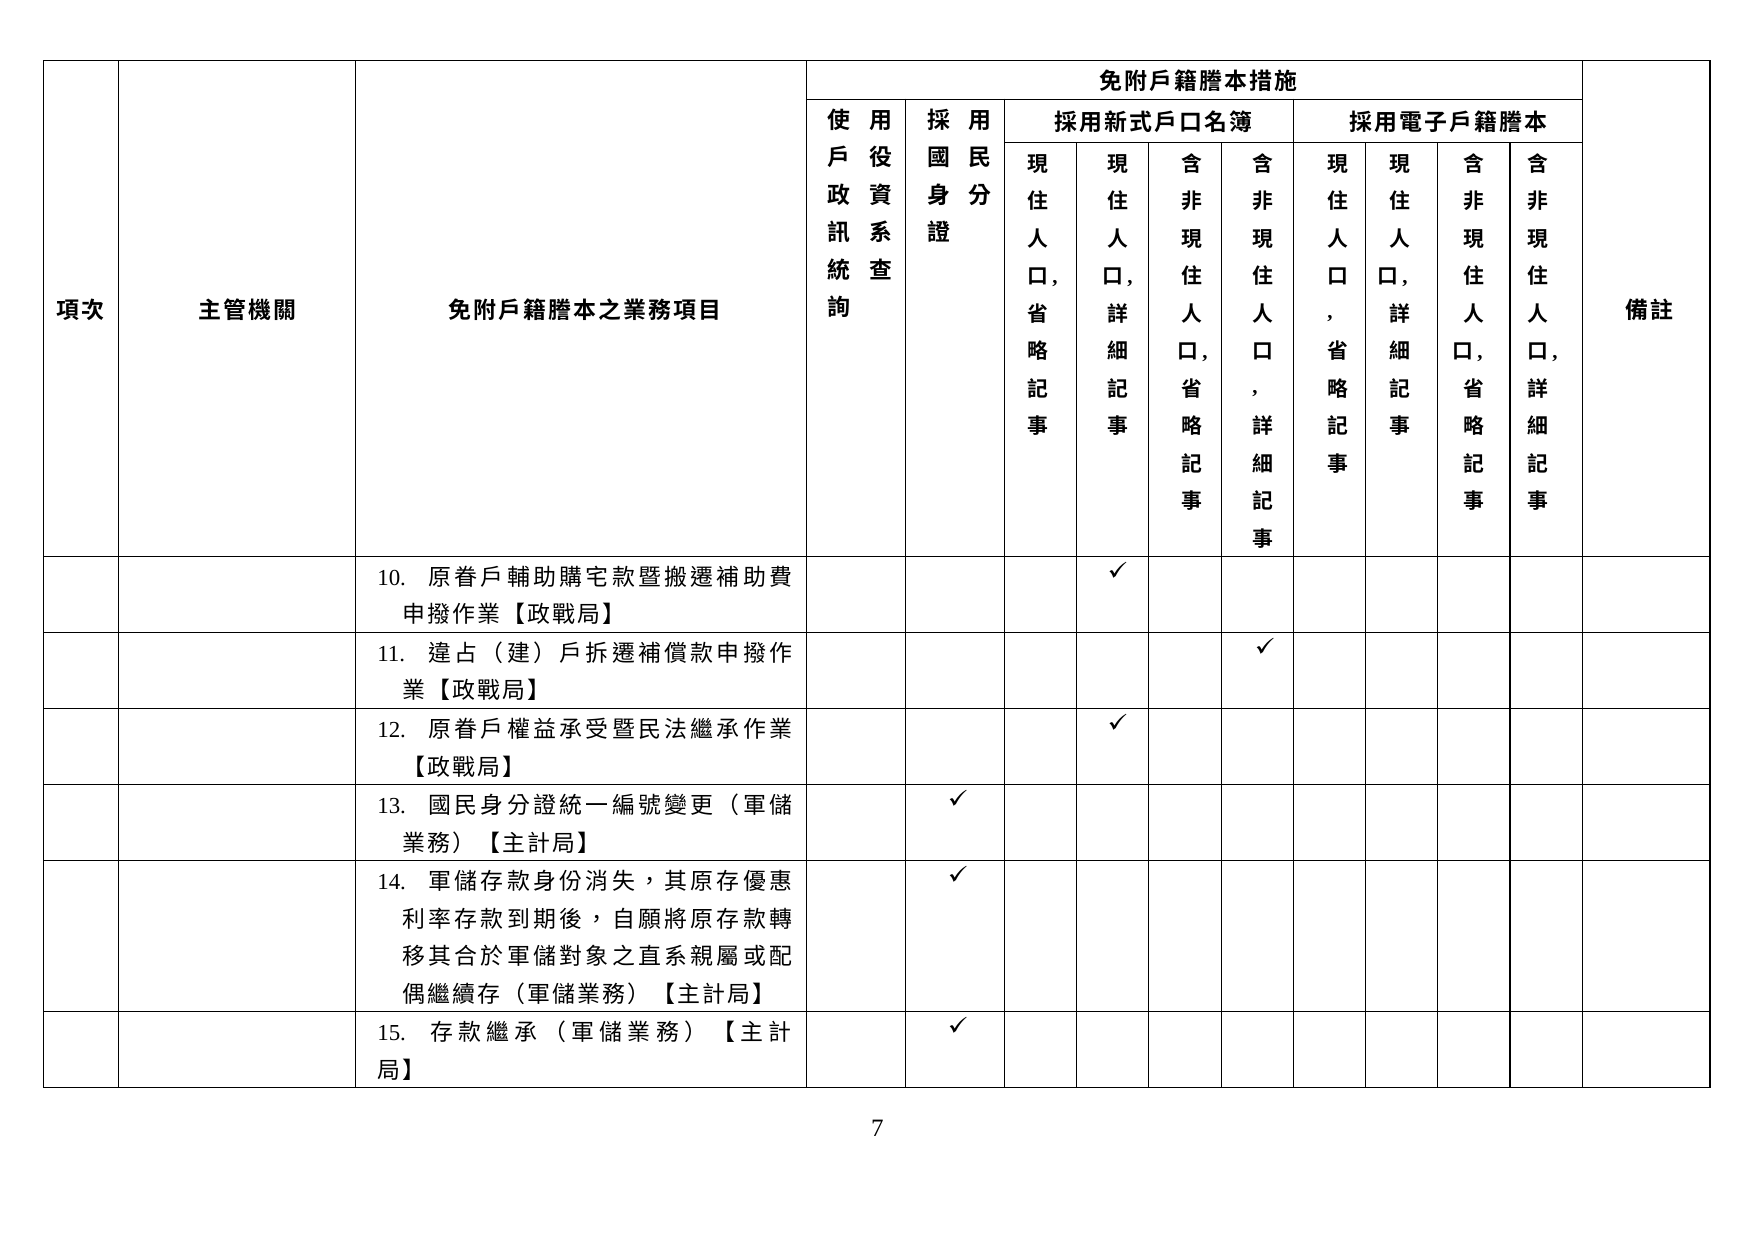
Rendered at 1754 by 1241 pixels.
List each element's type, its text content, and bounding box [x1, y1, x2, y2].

table_cell 含非現住人口,省略記事 [1149, 143, 1221, 556]
table_cell 13.國民身分證統一編號變更（軍儲業務）【主計局】 [356, 785, 806, 860]
table_header 項次 [44, 61, 118, 556]
table_cell  [1077, 709, 1148, 784]
table_cell  [906, 785, 1004, 860]
table_cell 採用新式戶口名簿 [1005, 100, 1293, 142]
table_cell 11.違占（建）戶拆遷補償款申撥作業【政戰局】 [356, 633, 806, 708]
table_cell [1294, 633, 1365, 708]
table_cell [119, 557, 355, 632]
table_cell [807, 633, 905, 708]
table_cell 現住人口,詳細記事 [1366, 143, 1437, 556]
table_cell 現住人口,省略記事 [1294, 143, 1365, 556]
table_cell [1005, 709, 1076, 784]
table_cell 含非現住人口,省略記事 [1438, 143, 1509, 556]
table_cell [1077, 633, 1148, 708]
table_cell [807, 785, 905, 860]
table_cell [1438, 1012, 1509, 1087]
table_cell 10.原眷戶輔助購宅款暨搬遷補助費申撥作業【政戰局】 [356, 557, 806, 632]
table_cell [1222, 557, 1293, 632]
table_cell 14.軍儲存款身份消失，其原存優惠利率存款到期後，自願將原存款轉移其合於軍儲對象之直系親屬或配偶繼續存（軍儲業務）【主計局】 [356, 861, 806, 1011]
table_cell [1149, 1012, 1221, 1087]
table_cell [1511, 633, 1582, 708]
table_cell [906, 633, 1004, 708]
table_cell [1511, 861, 1582, 1011]
table_cell [44, 785, 118, 860]
table_cell [1149, 633, 1221, 708]
table_cell [1366, 861, 1437, 1011]
table_cell [1149, 709, 1221, 784]
table_cell [1294, 785, 1365, 860]
table_cell [1294, 861, 1365, 1011]
table_cell  [906, 1012, 1004, 1087]
table_cell [119, 785, 355, 860]
table_cell [119, 709, 355, 784]
table_cell  [1077, 557, 1148, 632]
table_cell [1438, 861, 1509, 1011]
table_cell [906, 557, 1004, 632]
table_cell [1438, 557, 1509, 632]
table_cell [1511, 1012, 1582, 1087]
table_cell [1222, 785, 1293, 860]
table_cell 12.原眷戶權益承受暨民法繼承作業【政戰局】 [356, 709, 806, 784]
table_cell [1511, 709, 1582, 784]
table_cell [1583, 709, 1709, 784]
table_cell [1438, 633, 1509, 708]
table_cell [1077, 785, 1148, 860]
table_cell [1583, 633, 1709, 708]
table_cell [1583, 861, 1709, 1011]
table_cell [1366, 633, 1437, 708]
table_cell  [1222, 633, 1293, 708]
table_cell [1294, 1012, 1365, 1087]
table_cell 採用國民身分證 [906, 100, 1004, 556]
table_cell [1583, 785, 1709, 860]
table_header 主管機關 [119, 61, 355, 556]
table_cell [119, 861, 355, 1011]
table_cell [807, 861, 905, 1011]
table_cell [1077, 861, 1148, 1011]
table_cell [1438, 785, 1509, 860]
table_cell 使用戶役政資訊系統查詢 [807, 100, 905, 556]
table_cell [44, 709, 118, 784]
table_header 免附戶籍謄本措施 [807, 61, 1582, 98]
table_cell [1366, 557, 1437, 632]
table_cell [1222, 709, 1293, 784]
table_cell 現住人口,省略記事 [1005, 143, 1076, 556]
table_cell [1005, 633, 1076, 708]
table_cell [1583, 557, 1709, 632]
table_cell [1005, 785, 1076, 860]
table_header 免附戶籍謄本之業務項目 [356, 61, 806, 556]
table_cell [1222, 861, 1293, 1011]
table_cell [44, 633, 118, 708]
table_cell [807, 709, 905, 784]
table_cell 含非現住人口,詳細記事 [1511, 143, 1582, 556]
table_cell [1294, 557, 1365, 632]
table_cell [1149, 557, 1221, 632]
table_cell [44, 557, 118, 632]
table_cell [1294, 709, 1365, 784]
table_cell [1149, 785, 1221, 860]
table_cell [1366, 1012, 1437, 1087]
table_cell [1005, 861, 1076, 1011]
table_cell [1366, 785, 1437, 860]
table_cell [1005, 1012, 1076, 1087]
table_cell [119, 1012, 355, 1087]
table_cell 現住人口,詳細記事 [1077, 143, 1148, 556]
table_cell [1366, 709, 1437, 784]
table_cell [1077, 1012, 1148, 1087]
table_cell [1583, 1012, 1709, 1087]
table_cell [1149, 861, 1221, 1011]
table_cell 含非現住人口,詳細記事 [1222, 143, 1293, 556]
table_cell [44, 1012, 118, 1087]
table_cell [807, 1012, 905, 1087]
table_cell [119, 633, 355, 708]
table_cell [1511, 557, 1582, 632]
table_cell  [906, 861, 1004, 1011]
table_header 備註 [1583, 61, 1709, 556]
table_cell 15.存款繼承（軍儲業務）【主計局】 [356, 1012, 806, 1087]
table_cell [1222, 1012, 1293, 1087]
table_cell 採用電子戶籍謄本 [1294, 100, 1582, 142]
table_cell [1438, 709, 1509, 784]
table_cell [44, 861, 118, 1011]
table_cell [807, 557, 905, 632]
table_cell [1005, 557, 1076, 632]
table_cell [1511, 785, 1582, 860]
table_cell [906, 709, 1004, 784]
